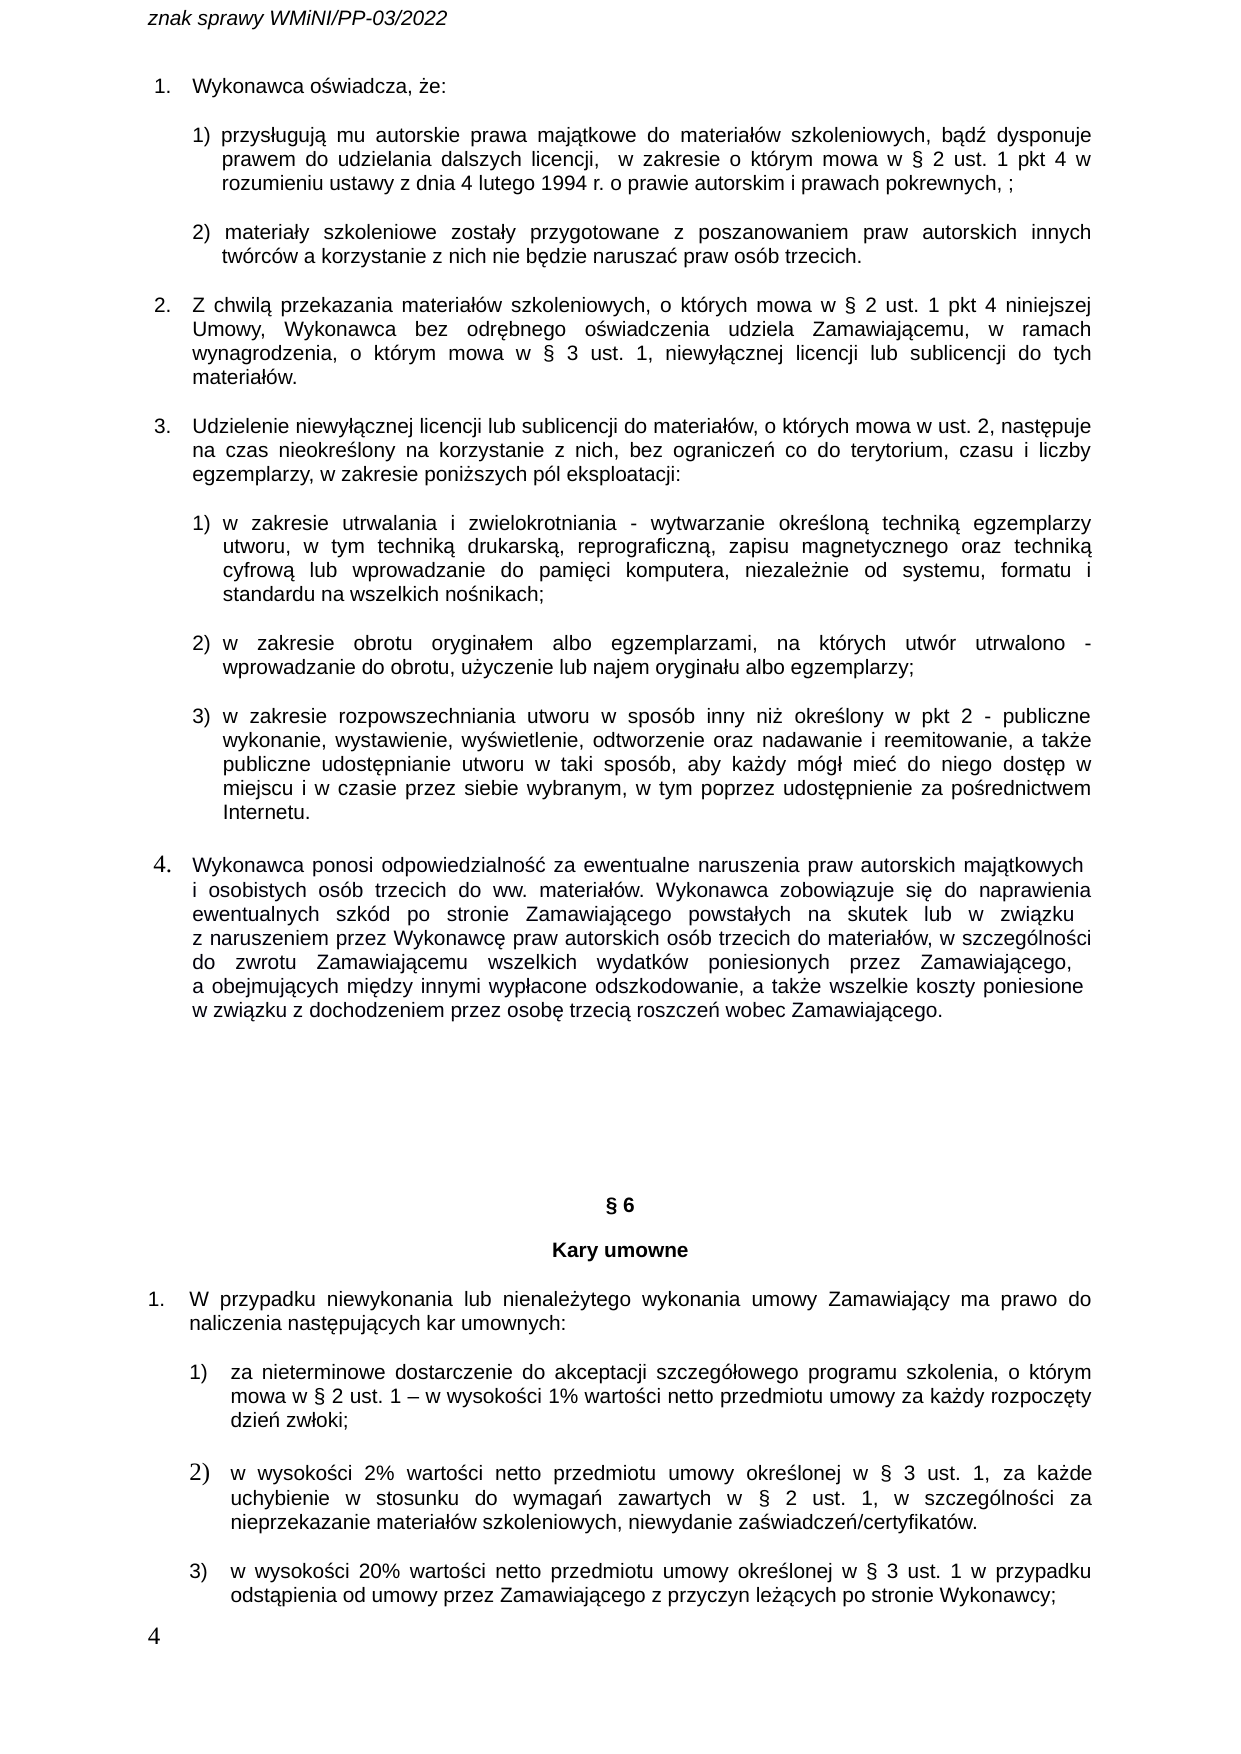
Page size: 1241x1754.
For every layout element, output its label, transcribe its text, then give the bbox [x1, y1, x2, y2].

list 2) materiały szkoleniowe zostały przygotowane z poszanowaniem praw autorskich innych twórców a korzystanie z nich nie będzie naruszać praw osób trzecich. [192, 220, 1092, 268]
list w wysokości 20% wartości netto przedmiotu umowy określonej w § 3 ust. 1 w przypadku odstąpienia od umowy przez Zamawiającego z przyczyn leżących po stronie Wykonawcy; [189, 1558, 1092, 1606]
list w zakresie obrotu oryginałem albo egzemplarzami, na których utwór utrwalono - wprowadzanie do obrotu, użyczenie lub najem oryginału albo egzemplarzy; [192, 631, 1092, 679]
list w wysokości 2% wartości netto przedmiotu umowy określonej w § 3 ust. 1, za każde uchybienie w stosunku do wymagań zawartych w § 2 ust. 1, w szczególności za nieprzekazanie materiałów szkoleniowych, niewydanie zaświadczeń/certyfikatów. [189, 1457, 1092, 1533]
list W przypadku niewykonania lub nienależytego wykonania umowy Zamawiający ma prawo do naliczenia następujących kar umownych: [148, 1287, 1092, 1335]
text Kary umowne [148, 1238, 1092, 1262]
text § 6 [148, 1193, 1092, 1217]
list Wykonawca oświadcza, że: [162, 74, 1092, 98]
list za nieterminowe dostarczenie do akceptacji szczegółowego programu szkolenia, o którym mowa w § 2 ust. 1 – w wysokości 1% wartości netto przedmiotu umowy za każdy rozpoczęty dzień zwłoki; [189, 1360, 1092, 1432]
list w zakresie rozpowszechniania utworu w sposób inny niż określony w pkt 2 - publiczne wykonanie, wystawienie, wyświetlenie, odtworzenie oraz nadawanie i reemitowanie, a także publiczne udostępnianie utworu w taki sposób, aby każdy mógł mieć do niego dostęp w miejscu i w czasie przez siebie wybranym, w tym poprzez udostępnienie za pośrednictwem Internetu. [192, 704, 1092, 824]
list Z chwilą przekazania materiałów szkoleniowych, o których mowa w § 2 ust. 1 pkt 4 niniejszej Umowy, Wykonawca bez odrębnego oświadczenia udziela Zamawiającemu, w ramach wynagrodzenia, o którym mowa w § 3 ust. 1, niewyłącznej licencji lub sublicencji do tych materiałów. [162, 293, 1092, 388]
list 1) przysługują mu autorskie prawa majątkowe do materiałów szkoleniowych, bądź dysponuje prawem do udzielania dalszych licencji, w zakresie o którym mowa w § 2 ust. 1 pkt 4 w rozumieniu ustawy z dnia 4 lutego 1994 r. o prawie autorskim i prawach pokrewnych, ; [192, 123, 1092, 195]
list w zakresie utrwalania i zwielokrotniania - wytwarzanie określoną techniką egzemplarzy utworu, w tym techniką drukarską, reprograficzną, zapisu magnetycznego oraz techniką cyfrową lub wprowadzanie do pamięci komputera, niezależnie od systemu, formatu i standardu na wszelkich nośnikach; [192, 510, 1092, 606]
list Wykonawca ponosi odpowiedzialność za ewentualne naruszenia praw autorskich majątkowych i osobistych osób trzecich do ww. materiałów. Wykonawca zobowiązuje się do naprawienia ewentualnych szkód po stronie Zamawiającego powstałych na skutek lub w związku z naruszeniem przez Wykonawcę praw autorskich osób trzecich do materiałów, w szczególności do zwrotu Zamawiającemu wszelkich wydatków poniesionych przez Zamawiającego, a obejmujących między innymi wypłacone odszkodowanie, a także wszelkie koszty poniesione w związku z dochodzeniem przez osobę trzecią roszczeń wobec Zamawiającego. [162, 849, 1092, 1021]
list Udzielenie niewyłącznej licencji lub sublicencji do materiałów, o których mowa w ust. 2, następuje na czas nieokreślony na korzystanie z nich, bez ograniczeń co do terytorium, czasu i liczby egzemplarzy, w zakresie poniższych pól eksploatacji: [162, 413, 1092, 485]
